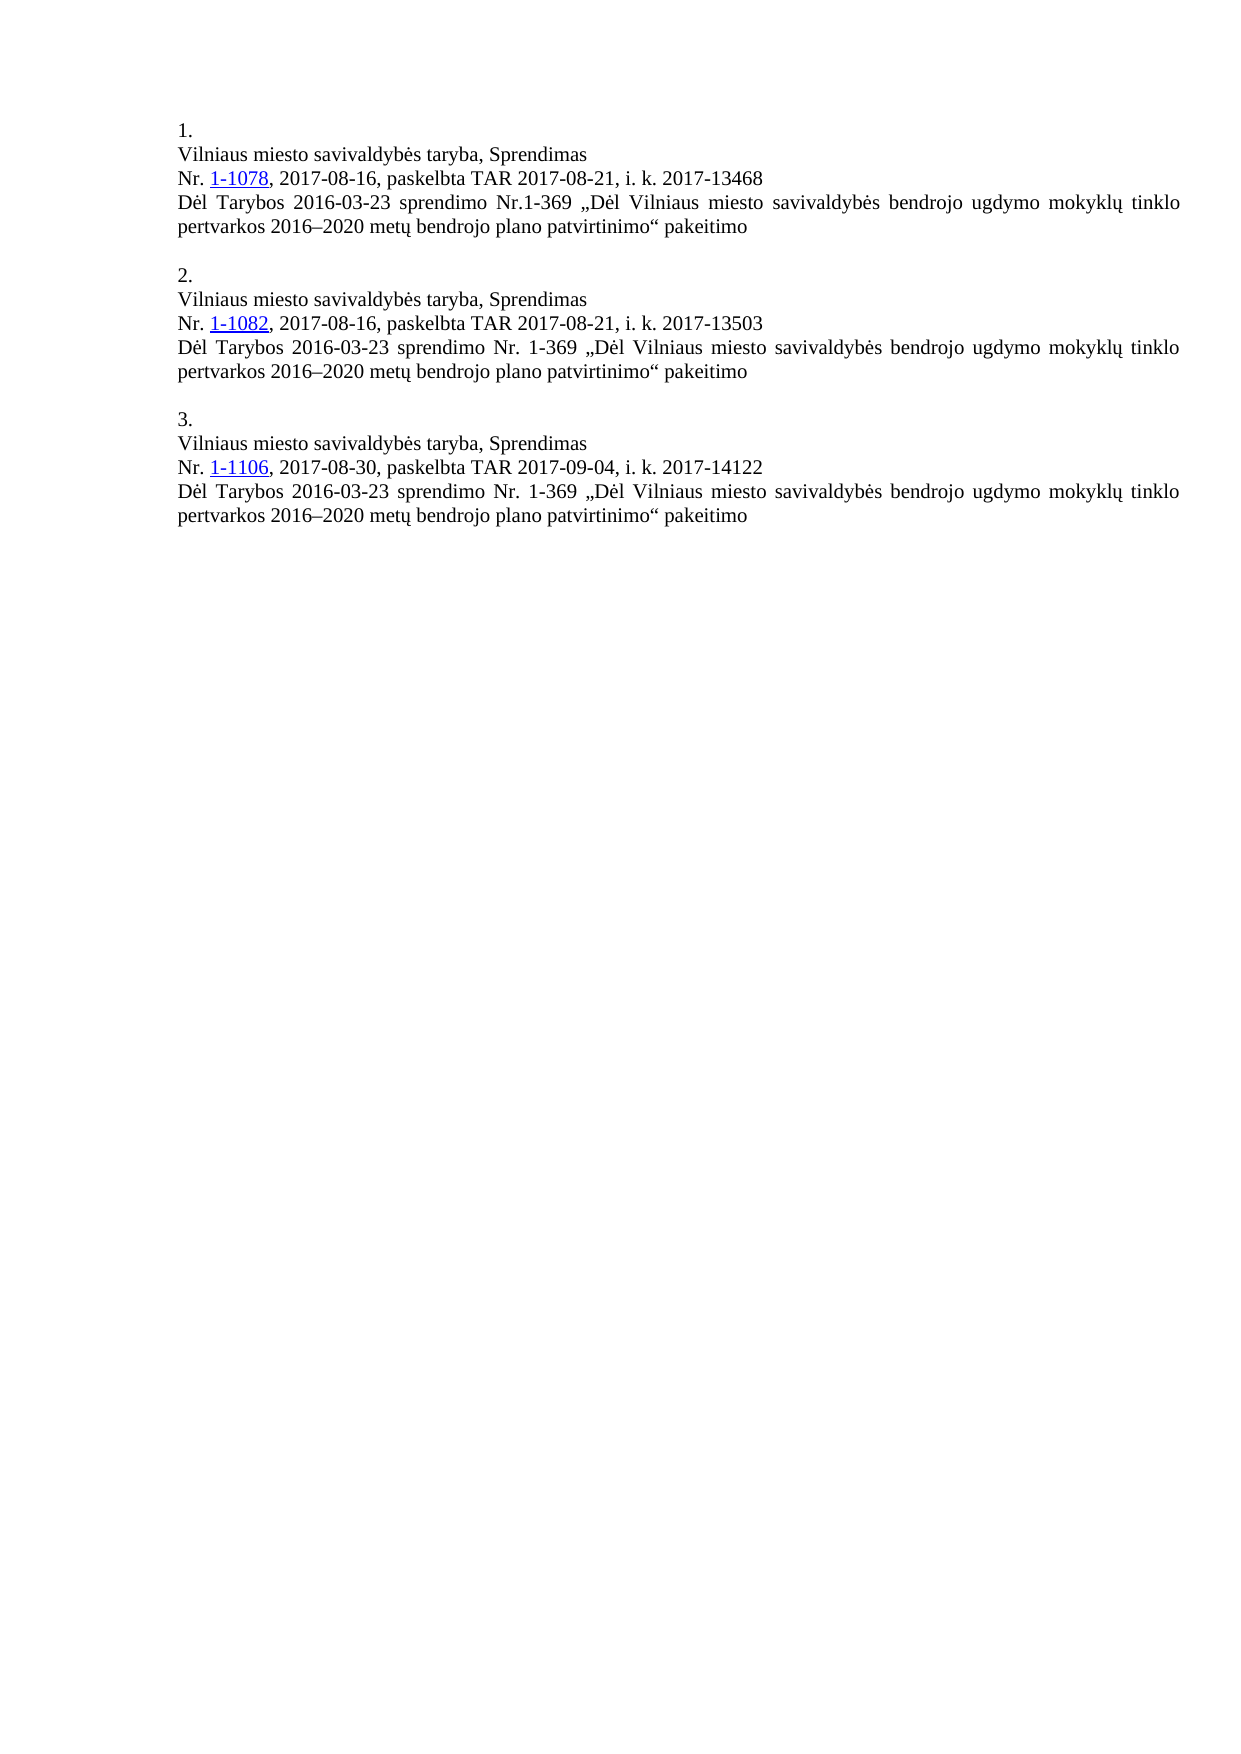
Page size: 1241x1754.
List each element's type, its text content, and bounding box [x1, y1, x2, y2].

text 3. [177, 407, 1181, 431]
text Dėl Tarybos 2016-03-23 sprendimo Nr. 1-369 „Dėl Vilniaus miesto savivaldybės bendrojo ugdymo mokyklų tinklo pertvarkos 2016–2020 metų bendrojo plano patvirtinimo“ pakeitimo [177, 479, 1181, 527]
text Vilniaus miesto savivaldybės taryba, Sprendimas [177, 142, 1181, 166]
text Nr. 1-1078, 2017-08-16, paskelbta TAR 2017-08-21, i. k. 2017-13468 [177, 166, 1181, 190]
text Dėl Tarybos 2016-03-23 sprendimo Nr. 1-369 „Dėl Vilniaus miesto savivaldybės bendrojo ugdymo mokyklų tinklo pertvarkos 2016–2020 metų bendrojo plano patvirtinimo“ pakeitimo [177, 335, 1181, 383]
text Vilniaus miesto savivaldybės taryba, Sprendimas [177, 287, 1181, 311]
text Vilniaus miesto savivaldybės taryba, Sprendimas [177, 431, 1181, 455]
text Nr. 1-1082, 2017-08-16, paskelbta TAR 2017-08-21, i. k. 2017-13503 [177, 311, 1181, 335]
text Dėl Tarybos 2016-03-23 sprendimo Nr.1-369 „Dėl Vilniaus miesto savivaldybės bendrojo ugdymo mokyklų tinklo pertvarkos 2016–2020 metų bendrojo plano patvirtinimo“ pakeitimo [177, 190, 1181, 238]
text 2. [177, 262, 1181, 287]
text Nr. 1-1106, 2017-08-30, paskelbta TAR 2017-09-04, i. k. 2017-14122 [177, 455, 1181, 479]
text 1. [177, 118, 1181, 142]
